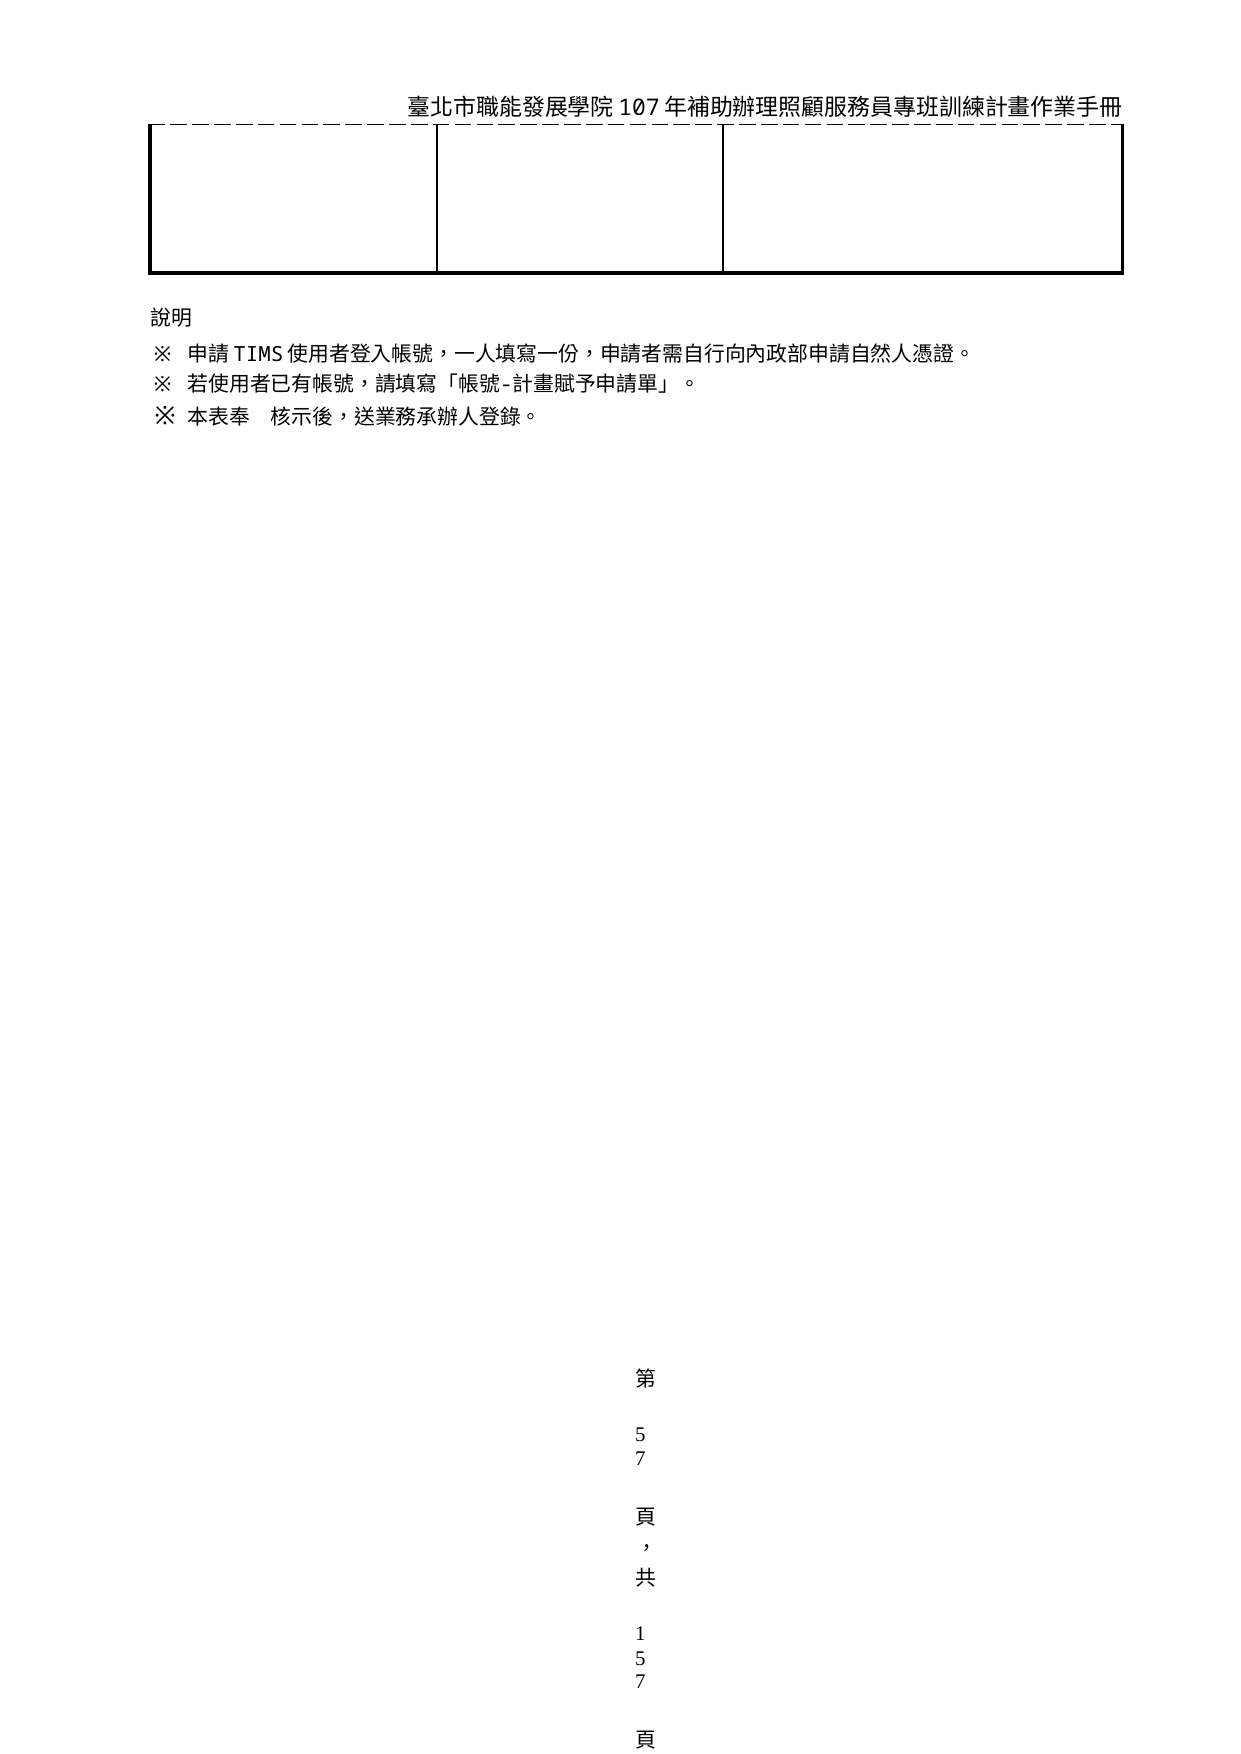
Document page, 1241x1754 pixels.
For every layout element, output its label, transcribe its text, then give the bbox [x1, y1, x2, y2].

text 說明 [150, 275, 1122, 337]
table_cell [438, 124, 722, 271]
table_cell [152, 124, 436, 271]
list 本表奉 核示後，送業務承辦人登錄。 [150, 398, 1122, 432]
list 若使用者已有帳號，請填寫「帳號-計畫賦予申請單」。 [150, 367, 1122, 398]
table_cell [724, 124, 1121, 271]
list 申請TIMS使用者登入帳號，一人填寫一份，申請者需自行向內政部申請自然人憑證。 [150, 337, 1122, 367]
